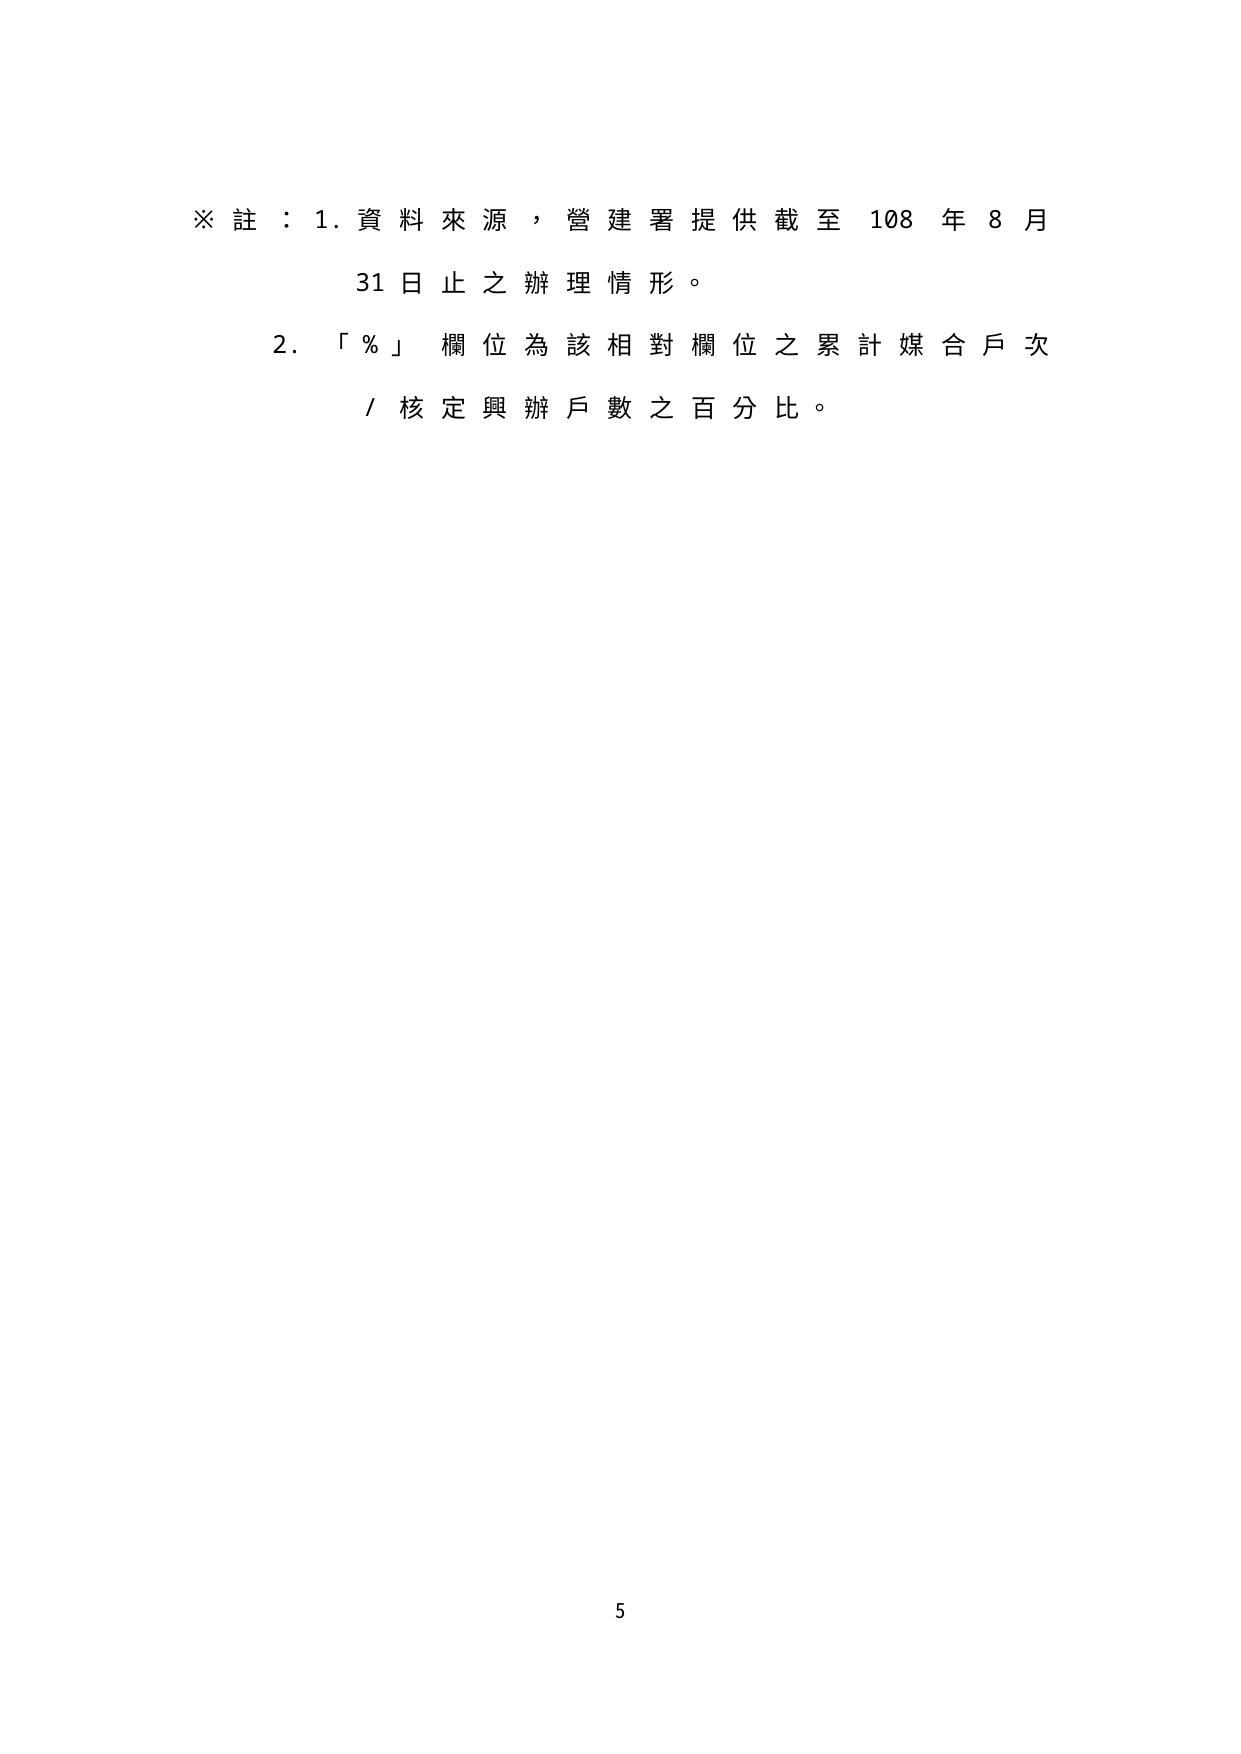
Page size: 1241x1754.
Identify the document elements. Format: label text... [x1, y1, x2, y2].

text 2.「%」欄位為該相對欄位之累計媒合戶次/核定興辦戶數之百分比。 [256, 302, 1058, 427]
text ※註：1.資料來源，營建署提供截至108年8月31日止之辦理情形。 [183, 177, 1058, 302]
